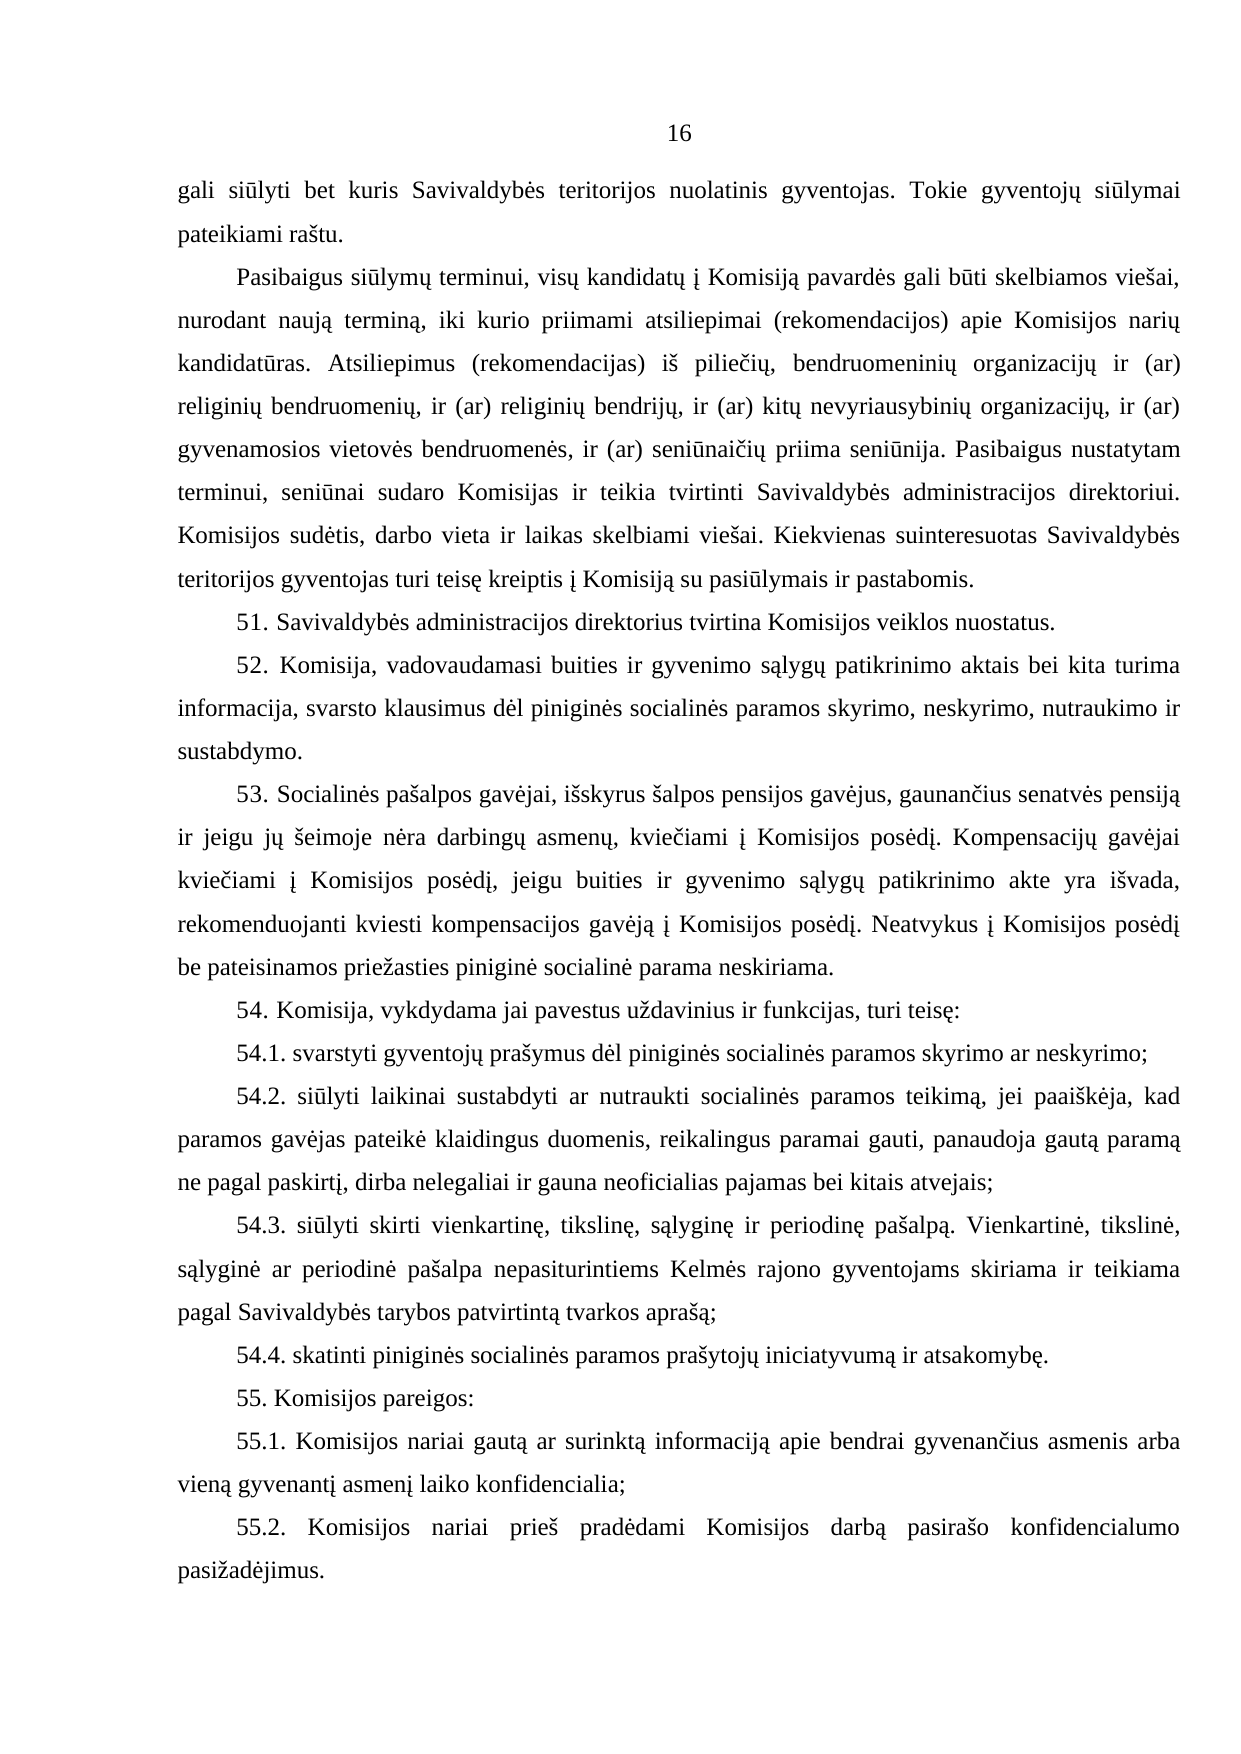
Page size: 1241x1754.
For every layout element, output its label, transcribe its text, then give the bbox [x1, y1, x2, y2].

text 54. Komisija, vykdydama jai pavestus uždavinius ir funkcijas, turi teisę: [177, 995, 1181, 1024]
text 55. Komisijos pareigos: [177, 1383, 1181, 1412]
text 55.1. Komisijos nariai gautą ar surinktą informaciją apie bendrai gyvenančius asmenis arba vieną gyvenantį asmenį laiko konfidencialia; [177, 1426, 1181, 1498]
text 53. Socialinės pašalpos gavėjai, išskyrus šalpos pensijos gavėjus, gaunančius senatvės pensiją ir jeigu jų šeimoje nėra darbingų asmenų, kviečiami į Komisijos posėdį. Kompensacijų gavėjai kviečiami į Komisijos posėdį, jeigu buities ir gyvenimo sąlygų patikrinimo akte yra išvada, rekomenduojanti kviesti kompensacijos gavėją į Komisijos posėdį. Neatvykus į Komisijos posėdį be pateisinamos priežasties piniginė socialinė parama neskiriama. [177, 779, 1181, 981]
text 51. Savivaldybės administracijos direktorius tvirtina Komisijos veiklos nuostatus. [177, 607, 1181, 636]
text Pasibaigus siūlymų terminui, visų kandidatų į Komisiją pavardės gali būti skelbiamos viešai, nurodant naują terminą, iki kurio priimami atsiliepimai (rekomendacijos) apie Komisijos narių kandidatūras. Atsiliepimus (rekomendacijas) iš piliečių, bendruomeninių organizacijų ir (ar) religinių bendruomenių, ir (ar) religinių bendrijų, ir (ar) kitų nevyriausybinių organizacijų, ir (ar) gyvenamosios vietovės bendruomenės, ir (ar) seniūnaičių priima seniūnija. Pasibaigus nustatytam terminui, seniūnai sudaro Komisijas ir teikia tvirtinti Savivaldybės administracijos direktoriui. Komisijos sudėtis, darbo vieta ir laikas skelbiami viešai. Kiekvienas suinteresuotas Savivaldybės teritorijos gyventojas turi teisę kreiptis į Komisiją su pasiūlymais ir pastabomis. [177, 262, 1181, 592]
text 54.3. siūlyti skirti vienkartinę, tikslinę, sąlyginę ir periodinę pašalpą. Vienkartinė, tikslinė, sąlyginė ar periodinė pašalpa nepasiturintiems Kelmės rajono gyventojams skiriama ir teikiama pagal Savivaldybės tarybos patvirtintą tvarkos aprašą; [177, 1211, 1181, 1326]
text gali siūlyti bet kuris Savivaldybės teritorijos nuolatinis gyventojas. Tokie gyventojų siūlymai pateikiami raštu. [177, 176, 1181, 247]
text 55.2. Komisijos nariai prieš pradėdami Komisijos darbą pasirašo konfidencialumo pasižadėjimus. [177, 1512, 1181, 1584]
text 54.1. svarstyti gyventojų prašymus dėl piniginės socialinės paramos skyrimo ar neskyrimo; [177, 1038, 1181, 1067]
text 54.2. siūlyti laikinai sustabdyti ar nutraukti socialinės paramos teikimą, jei paaiškėja, kad paramos gavėjas pateikė klaidingus duomenis, reikalingus paramai gauti, panaudoja gautą paramą ne pagal paskirtį, dirba nelegaliai ir gauna neoficialias pajamas bei kitais atvejais; [177, 1081, 1181, 1196]
text 54.4. skatinti piniginės socialinės paramos prašytojų iniciatyvumą ir atsakomybę. [177, 1340, 1181, 1369]
text 52. Komisija, vadovaudamasi buities ir gyvenimo sąlygų patikrinimo aktais bei kita turima informacija, svarsto klausimus dėl piniginės socialinės paramos skyrimo, neskyrimo, nutraukimo ir sustabdymo. [177, 650, 1181, 765]
